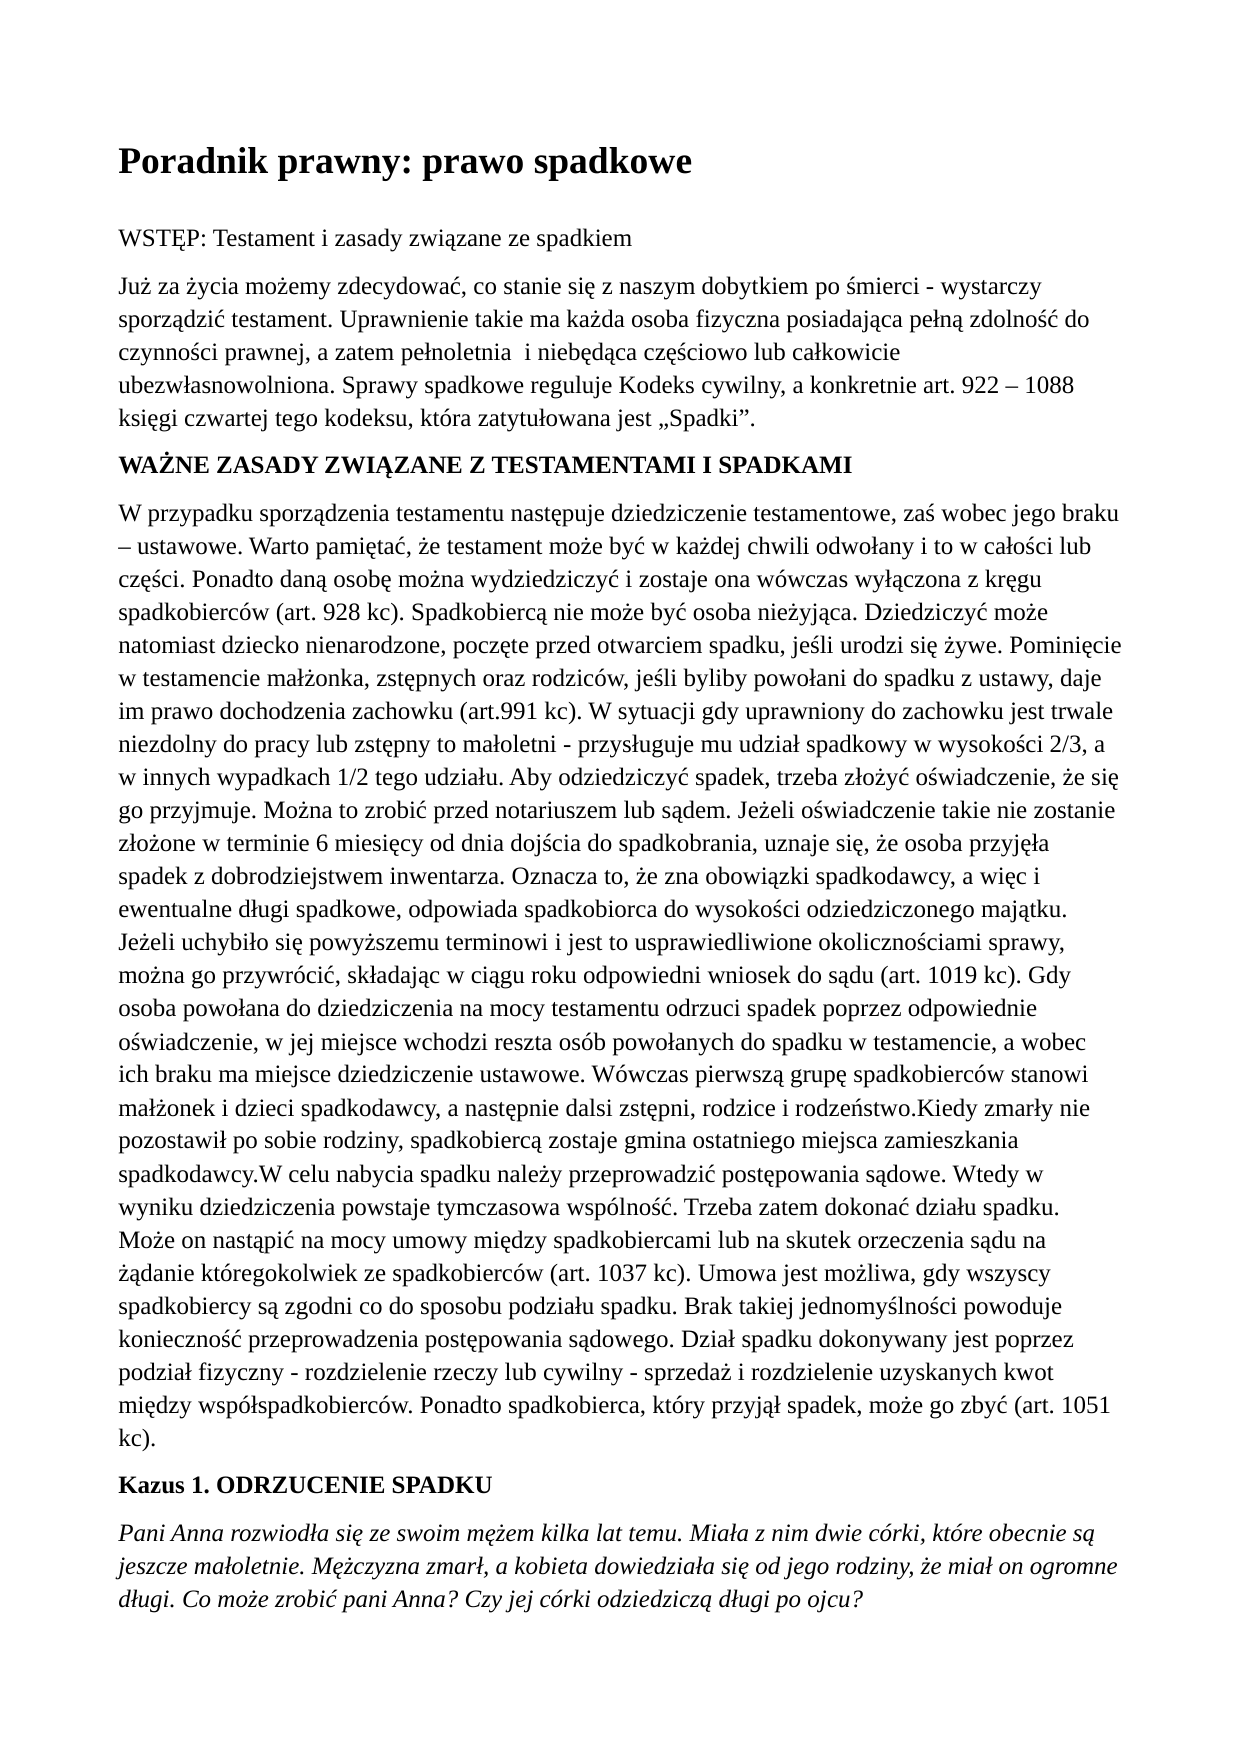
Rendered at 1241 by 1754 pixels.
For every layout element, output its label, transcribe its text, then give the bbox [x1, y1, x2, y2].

text WSTĘP: Testament i zasady związane ze spadkiem [118, 223, 1122, 252]
text Pani Anna rozwiodła się ze swoim mężem kilka lat temu. Miała z nim dwie córki, które obecnie są jeszcze małoletnie. Mężczyzna zmarł, a kobieta dowiedziała się od jego rodziny, że miał on ogromne długi. Co może zrobić pani Anna? Czy jej córki odziedziczą długi po ojcu? [118, 1518, 1122, 1613]
text WAŻNE ZASADY ZWIĄZANE Z TESTAMENTAMI I SPADKAMI [118, 451, 1122, 479]
text Już za życia możemy zdecydować, co stanie się z naszym dobytkiem po śmierci - wystarczy sporządzić testament. Uprawnienie takie ma każda osoba fizyczna posiadająca pełną zdolność do czynności prawnej, a zatem pełnoletnia i niebędąca częściowo lub całkowicie ubezwłasnowolniona. Sprawy spadkowe reguluje Kodeks cywilny, a konkretnie art. 922 – 1088 księgi czwartej tego kodeksu, która zatytułowana jest „Spadki”. [118, 271, 1122, 432]
subtitle Poradnik prawny: prawo spadkowe [118, 139, 1122, 182]
text W przypadku sporządzenia testamentu następuje dziedziczenie testamentowe, zaś wobec jego braku – ustawowe. Warto pamiętać, że testament może być w każdej chwili odwołany i to w całości lub części. Ponadto daną osobę można wydziedziczyć i zostaje ona wówczas wyłączona z kręgu spadkobierców (art. 928 kc). Spadkobiercą nie może być osoba nieżyjąca. Dziedziczyć może natomiast dziecko nienarodzone, poczęte przed otwarciem spadku, jeśli urodzi się żywe. Pominięcie w testamencie małżonka, zstępnych oraz rodziców, jeśli byliby powołani do spadku z ustawy, daje im prawo dochodzenia zachowku (art.991 kc). W sytuacji gdy uprawniony do zachowku jest trwale niezdolny do pracy lub zstępny to małoletni - przysługuje mu udział spadkowy w wysokości 2/3, a w innych wypadkach 1/2 tego udziału. Aby odziedziczyć spadek, trzeba złożyć oświadczenie, że się go przyjmuje. Można to zrobić przed notariuszem lub sądem. Jeżeli oświadczenie takie nie zostanie złożone w terminie 6 miesięcy od dnia dojścia do spadkobrania, uznaje się, że osoba przyjęła spadek z dobrodziejstwem inwentarza. Oznacza to, że zna obowiązki spadkodawcy, a więc i ewentualne długi spadkowe, odpowiada spadkobiorca do wysokości odziedziczonego majątku. Jeżeli uchybiło się powyższemu terminowi i jest to usprawiedliwione okolicznościami sprawy, można go przywrócić, składając w ciągu roku odpowiedni wniosek do sądu (art. 1019 kc). Gdy osoba powołana do dziedziczenia na mocy testamentu odrzuci spadek poprzez odpowiednie oświadczenie, w jej miejsce wchodzi reszta osób powołanych do spadku w testamencie, a wobec ich braku ma miejsce dziedziczenie ustawowe. Wówczas pierwszą grupę spadkobierców stanowi małżonek i dzieci spadkodawcy, a następnie dalsi zstępni, rodzice i rodzeństwo.Kiedy zmarły nie pozostawił po sobie rodziny, spadkobiercą zostaje gmina ostatniego miejsca zamieszkania spadkodawcy.W celu nabycia spadku należy przeprowadzić postępowania sądowe. Wtedy w wyniku dziedziczenia powstaje tymczasowa wspólność. Trzeba zatem dokonać działu spadku. Może on nastąpić na mocy umowy między spadkobiercami lub na skutek orzeczenia sądu na żądanie któregokolwiek ze spadkobierców (art. 1037 kc). Umowa jest możliwa, gdy wszyscy spadkobiercy są zgodni co do sposobu podziału spadku. Brak takiej jednomyślności powoduje konieczność przeprowadzenia postępowania sądowego. Dział spadku dokonywany jest poprzez podział fizyczny - rozdzielenie rzeczy lub cywilny - sprzedaż i rozdzielenie uzyskanych kwot między współspadkobierców. Ponadto spadkobierca, który przyjął spadek, może go zbyć (art. 1051 kc). [118, 498, 1122, 1452]
text Kazus 1. ODRZUCENIE SPADKU [118, 1470, 1122, 1499]
